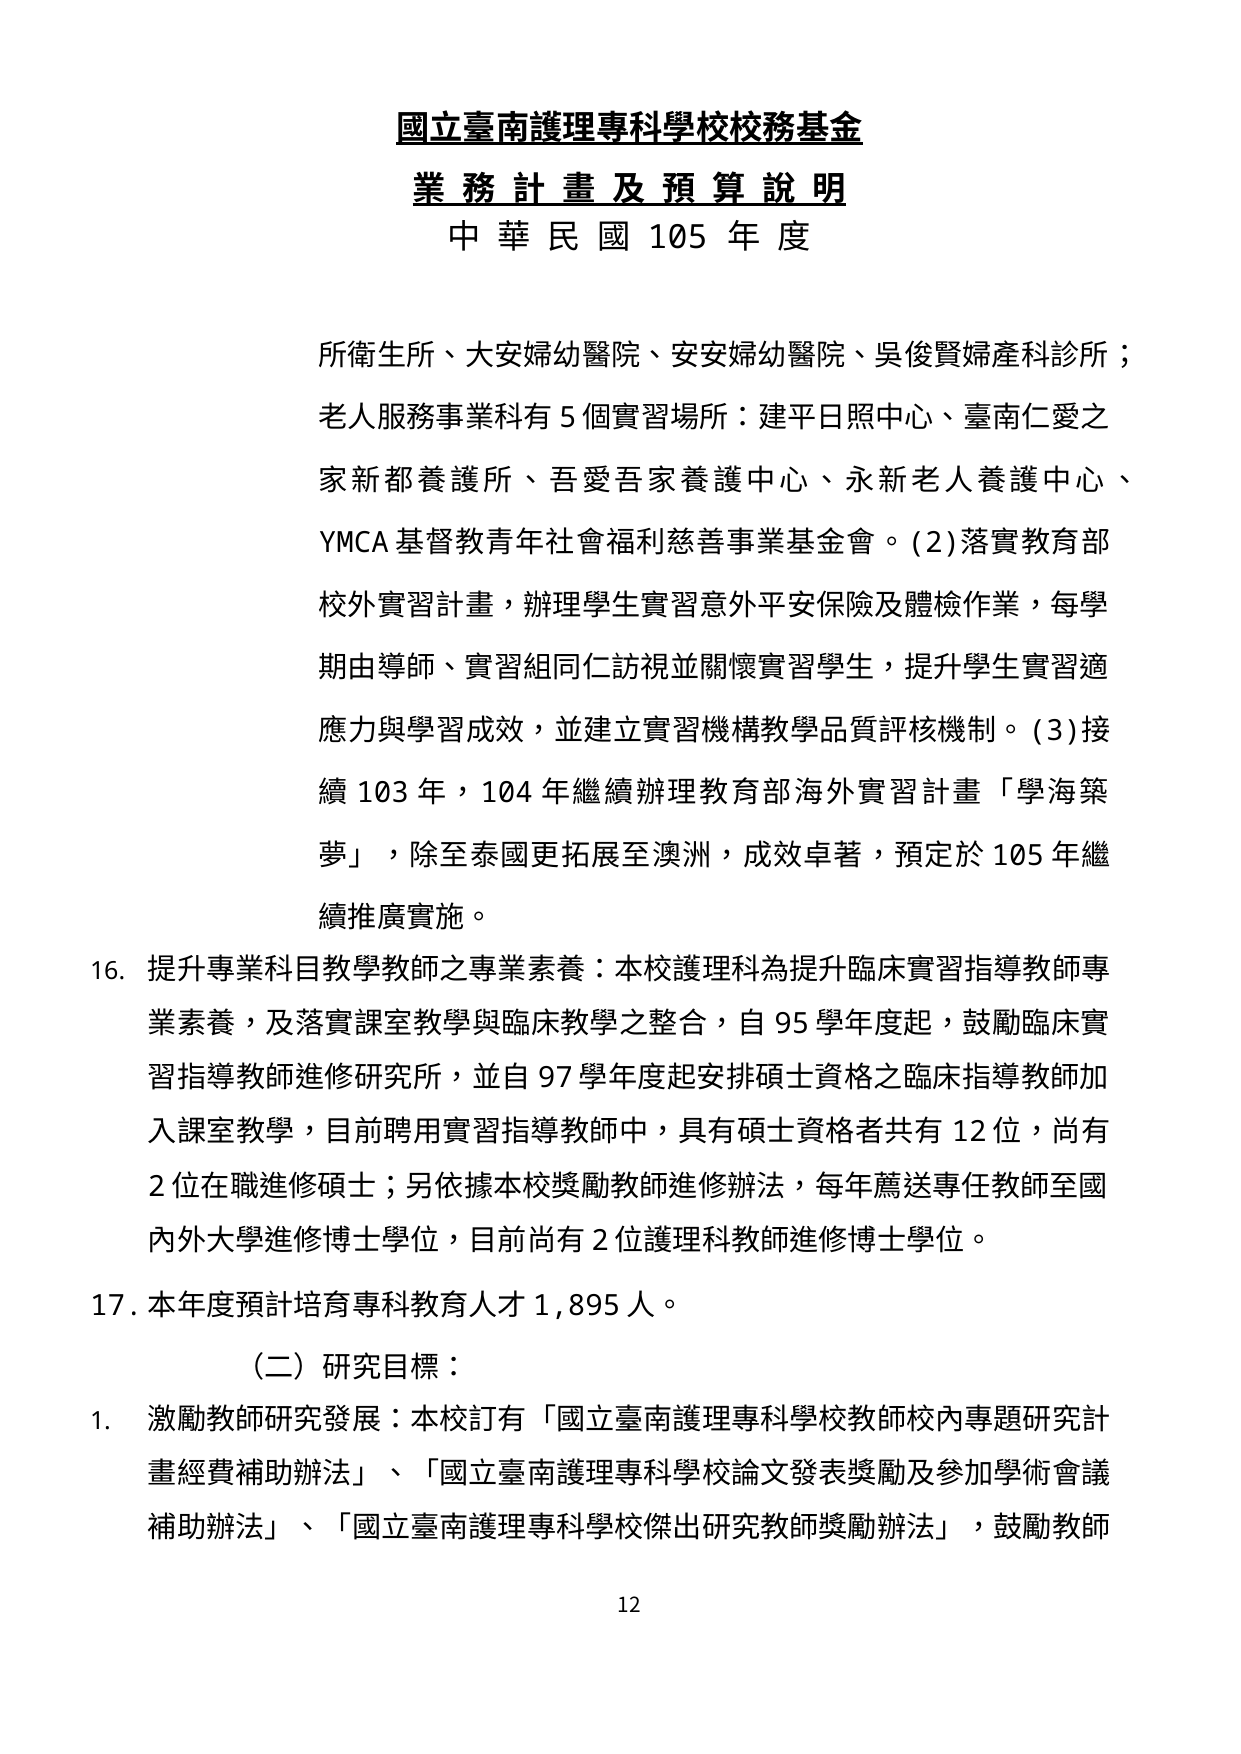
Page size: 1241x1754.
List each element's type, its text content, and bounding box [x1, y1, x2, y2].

list 提升專業科目教學教師之專業素養：本校護理科為提升臨床實習指導教師專業素養，及落實課室教學與臨床教學之整合，自95學年度起，鼓勵臨床實習指導教師進修研究所，並自97學年度起安排碩士資格之臨床指導教師加入課室教學，目前聘用實習指導教師中，具有碩士資格者共有12位，尚有2位在職進修碩士；另依據本校獎勵教師進修辦法，每年薦送專任教師至國內外大學進修博士學位，目前尚有2位護理科教師進修博士學位。 [90, 936, 1110, 1261]
list 落實實習教學課程與提升學習成效：(1)為促進學生優良實習品質，本校積極開闢優質實習場所，目前實習場所分布，護理科有22個實習場所：成大醫院、高雄長庚醫院、高雄榮民總醫院、高雄榮民總醫院臺南分院、高雄聖功醫院、高雄健仁醫院、奇美柳營分院、衛生福利部臺南醫院、衛生福利部嘉南療養院、臺南市立醫院、臺南市安南醫院、臺南新樓醫院、麻豆新樓醫院、郭綜合醫院、新光醫院、晉生護理之家、臺南市三所衛生所、大安婦幼醫院、安安婦幼醫院、吳俊賢婦產科診所；老人服務事業科有5個實習場所：建平日照中心、臺南仁愛之家新都養護所、吾愛吾家養護中心、永新老人養護中心、YMCA基督教青年社會福利慈善事業基金會。(2)落實教育部校外實習計畫，辦理學生實習意外平安保險及體檢作業，每學期由導師、實習組同仁訪視並關懷實習學生，提升學生實習適應力與學習成效，並建立實習機構教學品質評核機制。(3)接續103年，104年繼續辦理教育部海外實習計畫「學海築夢」，除至泰國更拓展至澳洲，成效卓著，預定於105年繼續推廣實施。 [261, 311, 1110, 936]
list 激勵教師研究發展：本校訂有「國立臺南護理專科學校教師校內專題研究計畫經費補助辦法」、「國立臺南護理專科學校論文發表獎勵及參加學術會議補助辦法」、「國立臺南護理專科學校傑出研究教師獎勵辦法」，鼓勵教師 [90, 1386, 1110, 1548]
list 本年度預計培育專科教育人才1,895人。 [90, 1261, 1110, 1323]
text （二）研究目標： [148, 1323, 1098, 1386]
